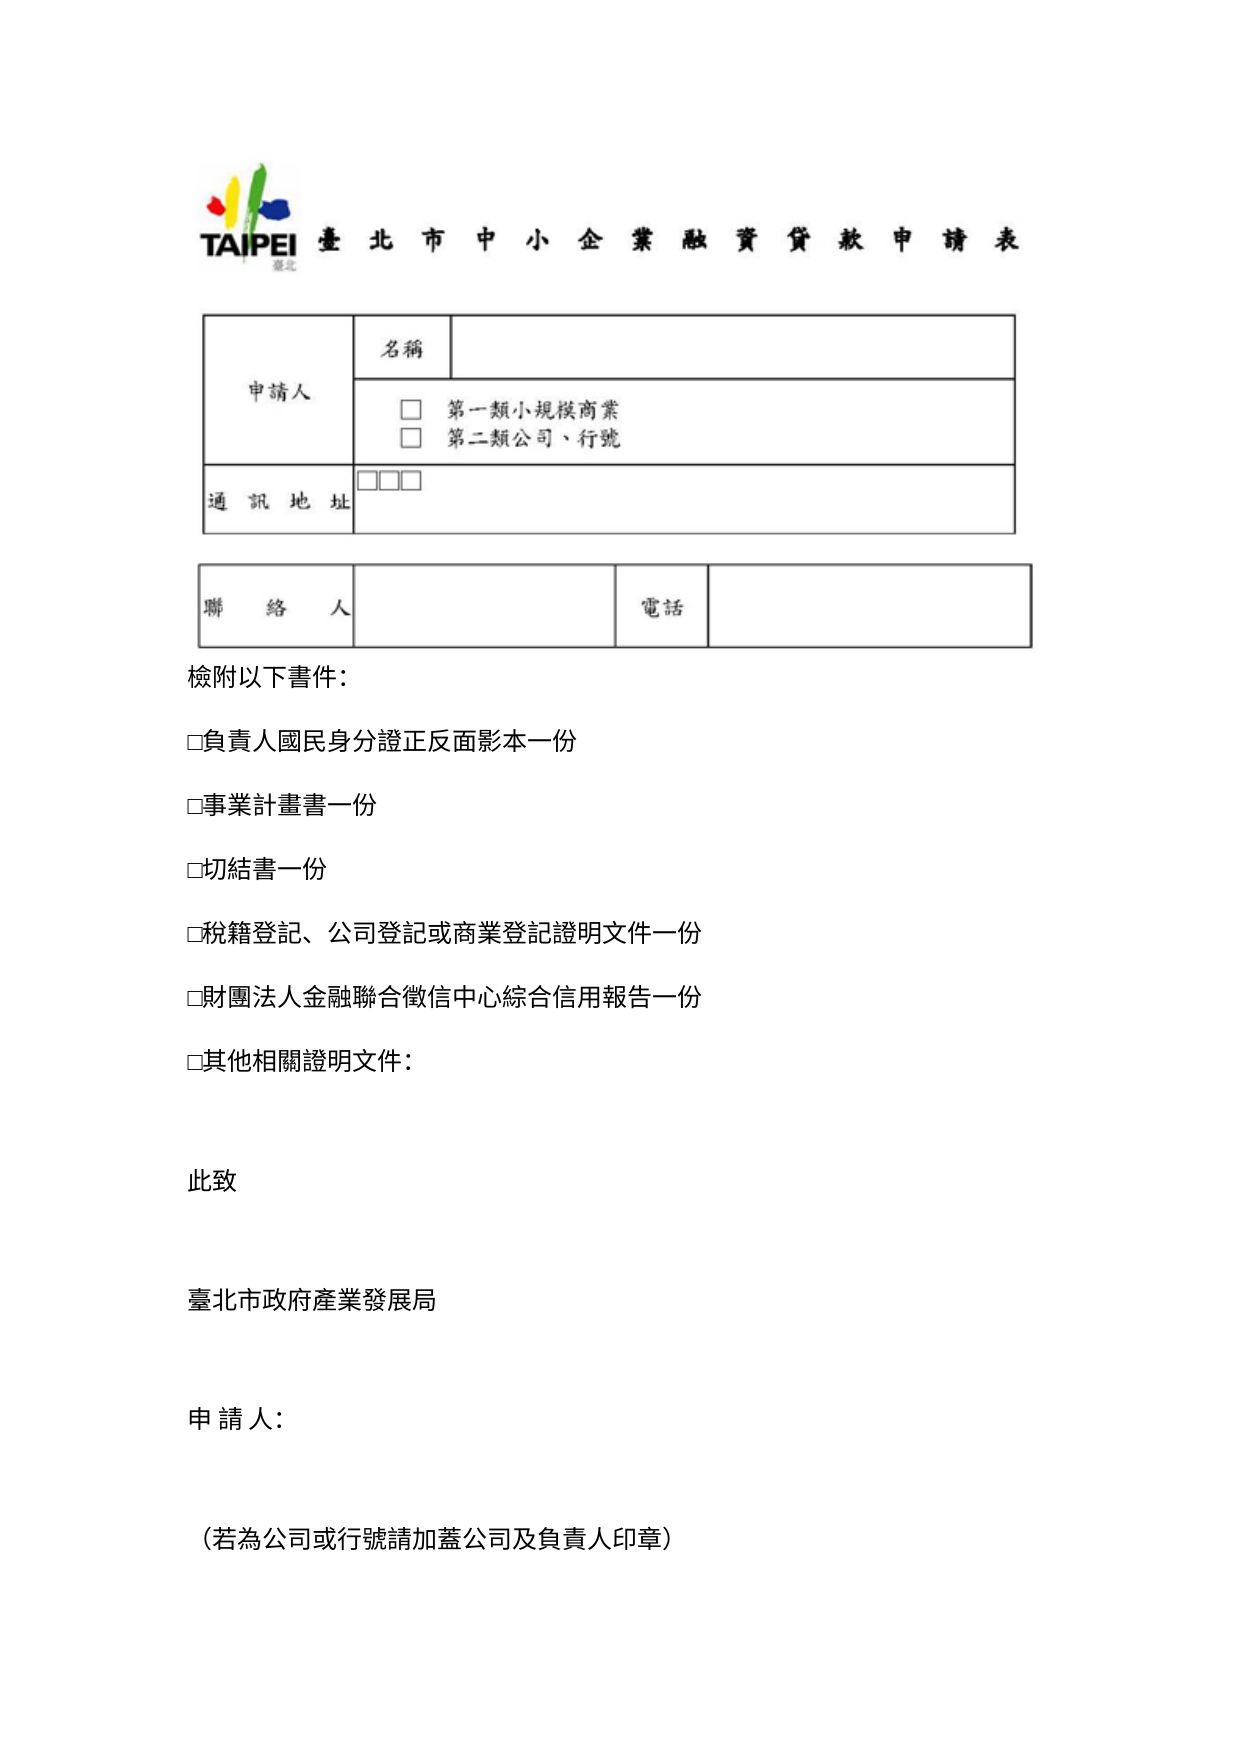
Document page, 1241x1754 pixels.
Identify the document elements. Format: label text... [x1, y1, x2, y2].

text （若為公司或行號請加蓋公司及負責人印章） [187, 1519, 1053, 1555]
text 檢附以下書件： [187, 658, 1053, 694]
text □事業計畫書一份 [187, 786, 1053, 822]
picture [187, 150, 1047, 658]
text □其他相關證明文件： [187, 1042, 1053, 1078]
text 此致 [187, 1161, 1053, 1197]
text □切結書一份 [187, 850, 1053, 886]
text □稅籍登記、公司登記或商業登記證明文件一份 [187, 914, 1053, 950]
text 臺北市政府產業發展局 [187, 1280, 1053, 1317]
text □負責人國民身分證正反面影本一份 [187, 722, 1053, 758]
text 申 請 人： [187, 1400, 1053, 1436]
text □財團法人金融聯合徵信中心綜合信用報告一份 [187, 978, 1053, 1014]
